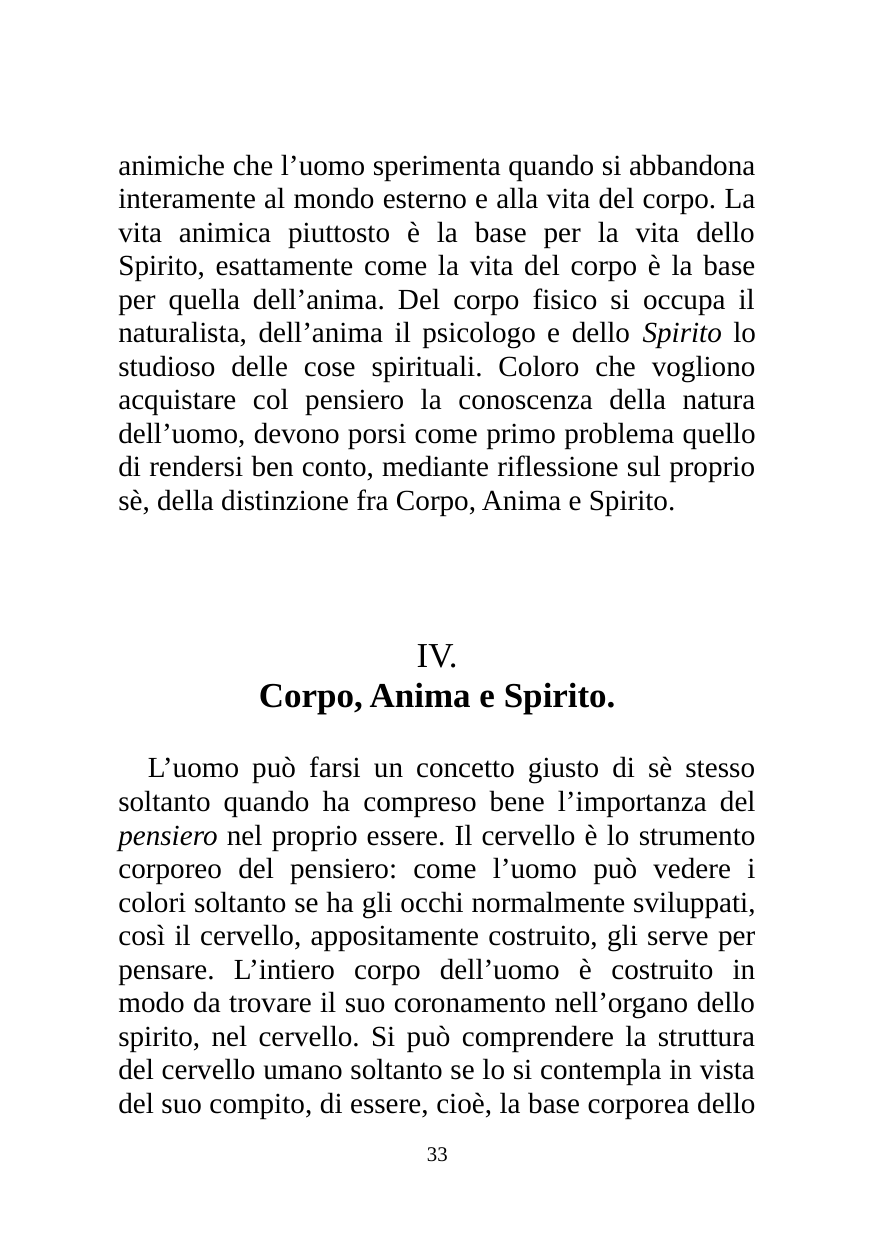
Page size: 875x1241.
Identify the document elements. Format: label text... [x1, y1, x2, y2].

text L’uomo può farsi un concetto giusto di sè stesso soltanto quando ha compreso bene l’importanza del pensiero nel proprio essere. Il cervello è lo strumento corporeo del pensiero: come l’uomo può vedere i colori soltanto se ha gli occhi normalmente sviluppati, così il cervello, appositamente costruito, gli serve per pensare. L’intiero corpo dell’uomo è costruito in modo da trovare il suo coronamento nell’organo dello spirito, nel cervello. Si può comprendere la struttura del cervello umano soltanto se lo si contempla in vista del suo compito, di essere, cioè, la base corporea dello [118, 751, 756, 1119]
text animiche che l’uomo sperimenta quando si abbandona interamente al mondo esterno e alla vita del corpo. La vita animica piuttosto è la base per la vita dello Spirito, esattamente come la vita del corpo è la base per quella dell’anima. Del corpo fisico si occupa il naturalista, dell’anima il psicologo e dello Spirito lo studioso delle cose spirituali. Coloro che vogliono acquistare col pensiero la conoscenza della natura dell’uomo, devono porsi come primo problema quello di rendersi ben conto, mediante riflessione sul proprio sè, della distinzione fra Corpo, Anima e Spirito. [118, 148, 756, 517]
subtitle IV. Corpo, Anima e Spirito. [118, 635, 756, 715]
